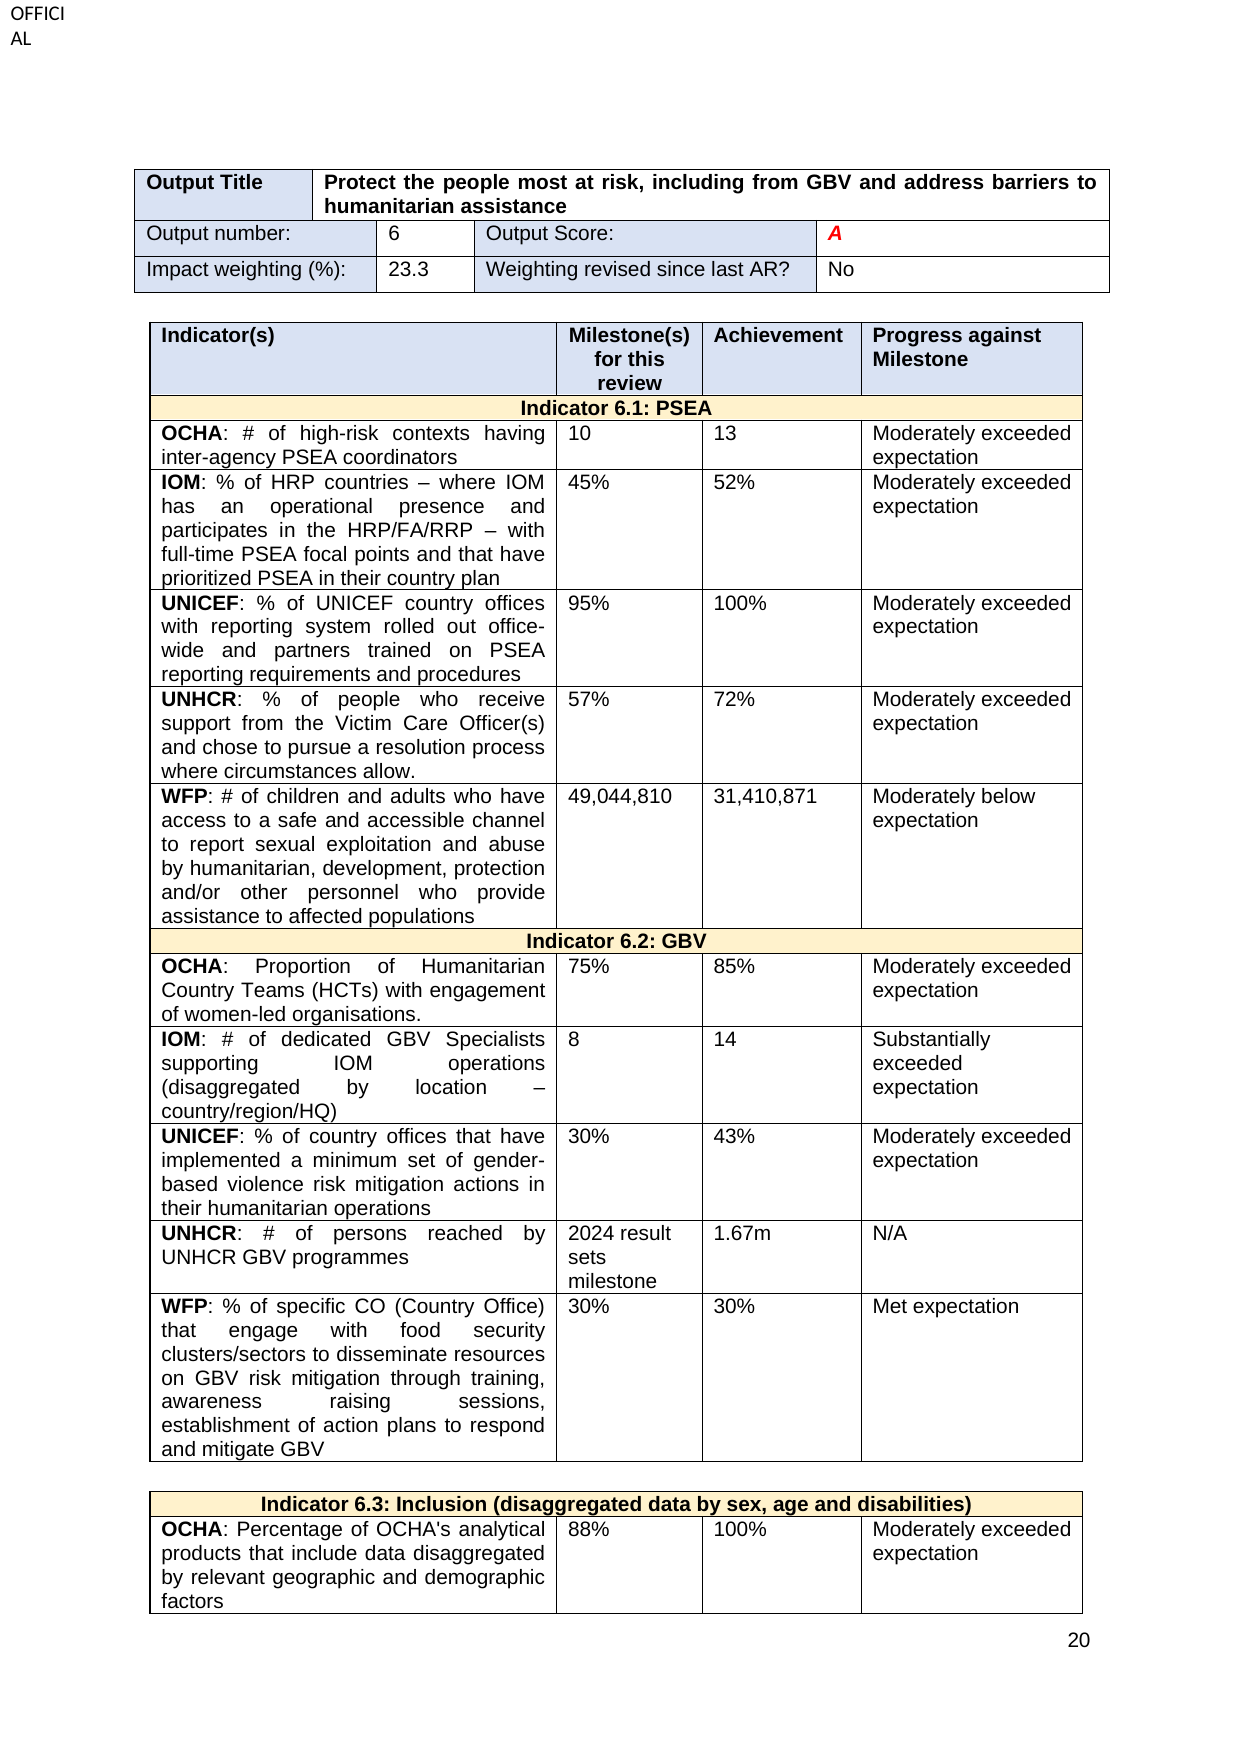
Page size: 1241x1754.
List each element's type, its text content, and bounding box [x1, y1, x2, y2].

table_cell Output Score: [475, 221, 816, 256]
table_cell 14 [703, 1027, 861, 1123]
table_cell Substantially exceeded expectation [862, 1027, 1082, 1123]
table_cell 10 [557, 421, 702, 468]
table_cell 13 [703, 421, 861, 468]
table_cell Moderately exceeded expectation [862, 954, 1082, 1026]
table_cell UNHCR: # of persons reached by UNHCR GBV programmes [151, 1221, 556, 1292]
table_cell Moderately exceeded expectation [862, 1517, 1082, 1613]
table_cell Moderately below expectation [862, 784, 1082, 928]
table_cell IOM: # of dedicated GBV Specialists supporting IOM operations (disaggregated by location – country/region/HQ) [151, 1027, 556, 1123]
table_cell 100% [703, 1517, 861, 1613]
table_cell 43% [703, 1124, 861, 1219]
table_header Achievement [703, 323, 861, 394]
table_cell OCHA: # of high-risk contexts having inter-agency PSEA coordinators [151, 421, 556, 468]
table_cell 30% [557, 1124, 702, 1219]
table_cell Indicator 6.2: GBV [151, 929, 1082, 953]
table_cell 8 [557, 1027, 702, 1123]
table_cell Moderately exceeded expectation [862, 1124, 1082, 1219]
table_cell 100% [703, 590, 861, 686]
table_cell 2024 result sets milestone [557, 1221, 702, 1292]
table_header Protect the people most at risk, including from GBV and address barriers to humanitarian assistance [313, 170, 1109, 220]
table_cell 6 [377, 221, 474, 256]
table_header Output Title [135, 170, 312, 220]
table_cell 31,410,871 [703, 784, 861, 928]
table_cell Output number: [135, 221, 376, 256]
table_cell 23.3 [377, 257, 474, 292]
table_cell 45% [557, 470, 702, 589]
table_cell No [817, 257, 1109, 292]
table_cell Indicator 6.1: PSEA [151, 396, 1082, 419]
table_cell Moderately exceeded expectation [862, 590, 1082, 686]
table_cell 85% [703, 954, 861, 1026]
table_cell WFP: % of specific CO (Country Office) that engage with food security clusters/sectors to disseminate resources on GBV risk mitigation through training, awareness raising sessions, establishment of action plans to respond and mitigate GBV [151, 1294, 556, 1461]
table_cell Met expectation [862, 1294, 1082, 1461]
table_cell 75% [557, 954, 702, 1026]
table_cell Moderately exceeded expectation [862, 470, 1082, 589]
table_cell UNICEF: % of UNICEF country offices with reporting system rolled out office-wide and partners trained on PSEA reporting requirements and procedures [151, 590, 556, 686]
table_cell 1.67m [703, 1221, 861, 1292]
table_cell 30% [703, 1294, 861, 1461]
table_header Indicator(s) [151, 323, 556, 394]
table_header Milestone(s) for this review [557, 323, 702, 394]
table_cell UNHCR: % of people who receive support from the Victim Care Officer(s) and chose to pursue a resolution process where circumstances allow. [151, 687, 556, 783]
table_header Indicator 6.3: Inclusion (disaggregated data by sex, age and disabilities) [151, 1492, 1082, 1516]
table_cell Moderately exceeded expectation [862, 687, 1082, 783]
table_cell 52% [703, 470, 861, 589]
table_cell 49,044,810 [557, 784, 702, 928]
table_cell 88% [557, 1517, 702, 1613]
table_cell OCHA: Proportion of Humanitarian Country Teams (HCTs) with engagement of women-led organisations. [151, 954, 556, 1026]
table_cell IOM: % of HRP countries – where IOM has an operational presence and participates in the HRP/FA/RRP – with full-time PSEA focal points and that have prioritized PSEA in their country plan [151, 470, 556, 589]
table_cell A [817, 221, 1109, 256]
table_cell Moderately exceeded expectation [862, 421, 1082, 468]
table_cell 72% [703, 687, 861, 783]
table_cell 30% [557, 1294, 702, 1461]
table_cell Weighting revised since last AR? [475, 257, 816, 292]
table_cell Impact weighting (%): [135, 257, 376, 292]
table_cell UNICEF: % of country offices that have implemented a minimum set of gender-based violence risk mitigation actions in their humanitarian operations [151, 1124, 556, 1219]
table_cell 57% [557, 687, 702, 783]
table_cell 95% [557, 590, 702, 686]
table_header Progress against Milestone [862, 323, 1082, 394]
table_cell OCHA: Percentage of OCHA's analytical products that include data disaggregated by relevant geographic and demographic factors [151, 1517, 556, 1613]
table_cell WFP: # of children and adults who have access to a safe and accessible channel to report sexual exploitation and abuse by humanitarian, development, protection and/or other personnel who provide assistance to affected populations [151, 784, 556, 928]
table_cell N/A [862, 1221, 1082, 1292]
